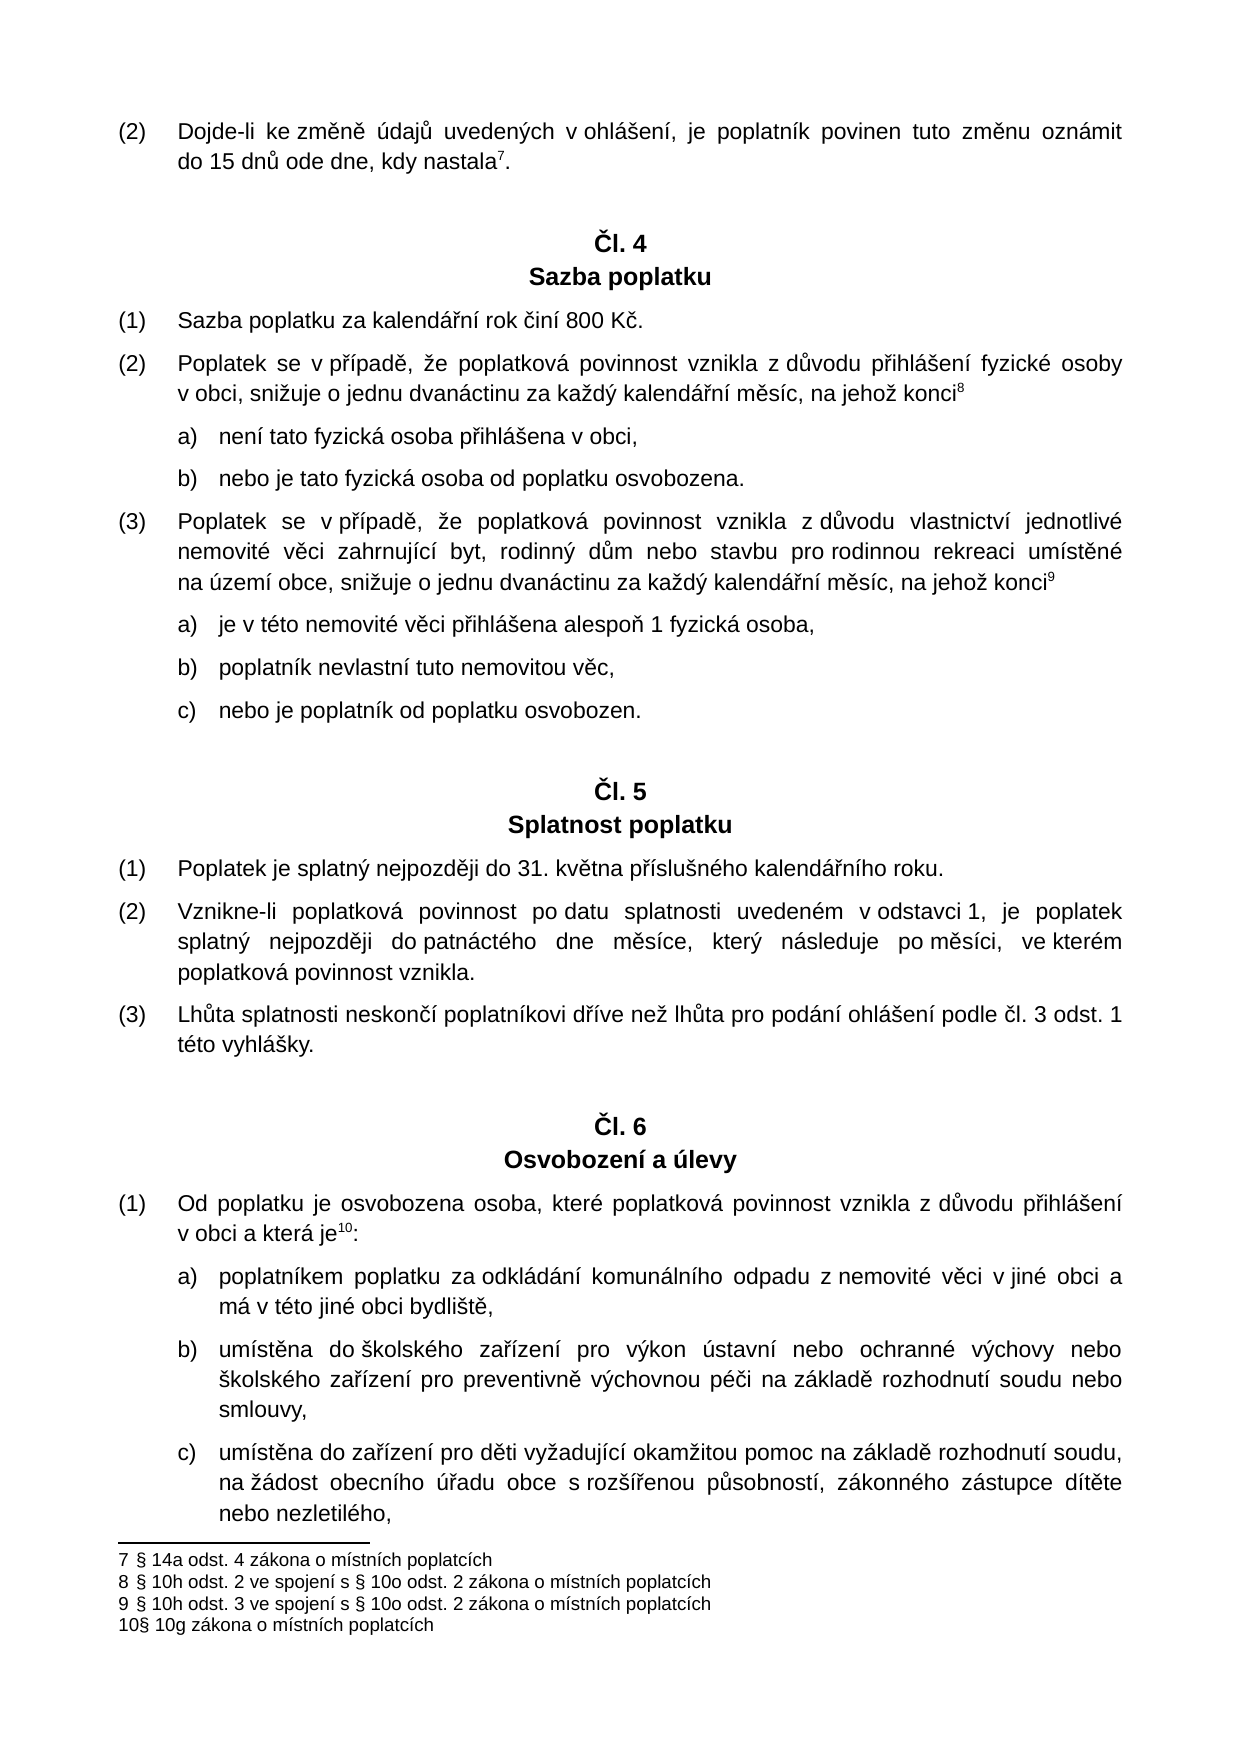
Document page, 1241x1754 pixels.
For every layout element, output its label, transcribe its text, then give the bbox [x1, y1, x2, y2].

list Dojde-li ke změně údajů uvedených v ohlášení, je poplatník povinen tuto změnu oznámit do 15 dnů ode dne, kdy nastala. [118, 118, 1122, 175]
subtitle Čl. 5 Splatnost poplatku [118, 777, 1122, 839]
list nebo je poplatník od poplatku osvobozen. [177, 697, 1122, 723]
subtitle Čl. 4 Sazba poplatku [118, 228, 1122, 290]
list Lhůta splatnosti neskončí poplatníkovi dříve než lhůta pro podání ohlášení podle čl. 3 odst. 1 této vyhlášky. [118, 1001, 1122, 1058]
list Od poplatku je osvobozena osoba, které poplatková povinnost vznikla z důvodu přihlášení v obci a která je: [118, 1190, 1122, 1247]
subtitle Čl. 6 Osvobození a úlevy [118, 1112, 1122, 1173]
list Poplatek se v případě, že poplatková povinnost vznikla z důvodu přihlášení fyzické osoby v obci, snižuje o jednu dvanáctinu za každý kalendářní měsíc, na jehož konci [118, 350, 1122, 406]
list § 10h odst. 2 ve spojení s § 10o odst. 2 zákona o místních poplatcích [118, 1571, 1122, 1592]
list je v této nemovité věci přihlášena alespoň 1 fyzická osoba, [177, 611, 1122, 638]
list § 10h odst. 3 ve spojení s § 10o odst. 2 zákona o místních poplatcích [118, 1592, 1122, 1614]
list Poplatek se v případě, že poplatková povinnost vznikla z důvodu vlastnictví jednotlivé nemovité věci zahrnující byt, rodinný dům nebo stavbu pro rodinnou rekreaci umístěné na území obce, snižuje o jednu dvanáctinu za každý kalendářní měsíc, na jehož konci [118, 508, 1122, 595]
list Vznikne-li poplatková povinnost po datu splatnosti uvedeném v odstavci 1, je poplatek splatný nejpozději do patnáctého dne měsíce, který následuje po měsíci, ve kterém poplatková povinnost vznikla. [118, 898, 1122, 985]
list § 10g zákona o místních poplatcích [118, 1614, 1122, 1635]
list poplatník nevlastní tuto nemovitou věc, [177, 654, 1122, 680]
list § 14a odst. 4 zákona o místních poplatcích [118, 1549, 1122, 1571]
list umístěna do školského zařízení pro výkon ústavní nebo ochranné výchovy nebo školského zařízení pro preventivně výchovnou péči na základě rozhodnutí soudu nebo smlouvy, [177, 1336, 1122, 1423]
list Sazba poplatku za kalendářní rok činí 800 Kč. [118, 307, 1122, 333]
list nebo je tato fyzická osoba od poplatku osvobozena. [177, 465, 1122, 492]
list poplatníkem poplatku za odkládání komunálního odpadu z nemovité věci v jiné obci a má v této jiné obci bydliště, [177, 1263, 1122, 1320]
list není tato fyzická osoba přihlášena v obci, [177, 423, 1122, 449]
list Poplatek je splatný nejpozději do 31. května příslušného kalendářního roku. [118, 855, 1122, 882]
list umístěna do zařízení pro děti vyžadující okamžitou pomoc na základě rozhodnutí soudu, na žádost obecního úřadu obce s rozšířenou působností, zákonného zástupce dítěte nebo nezletilého, [177, 1439, 1122, 1526]
